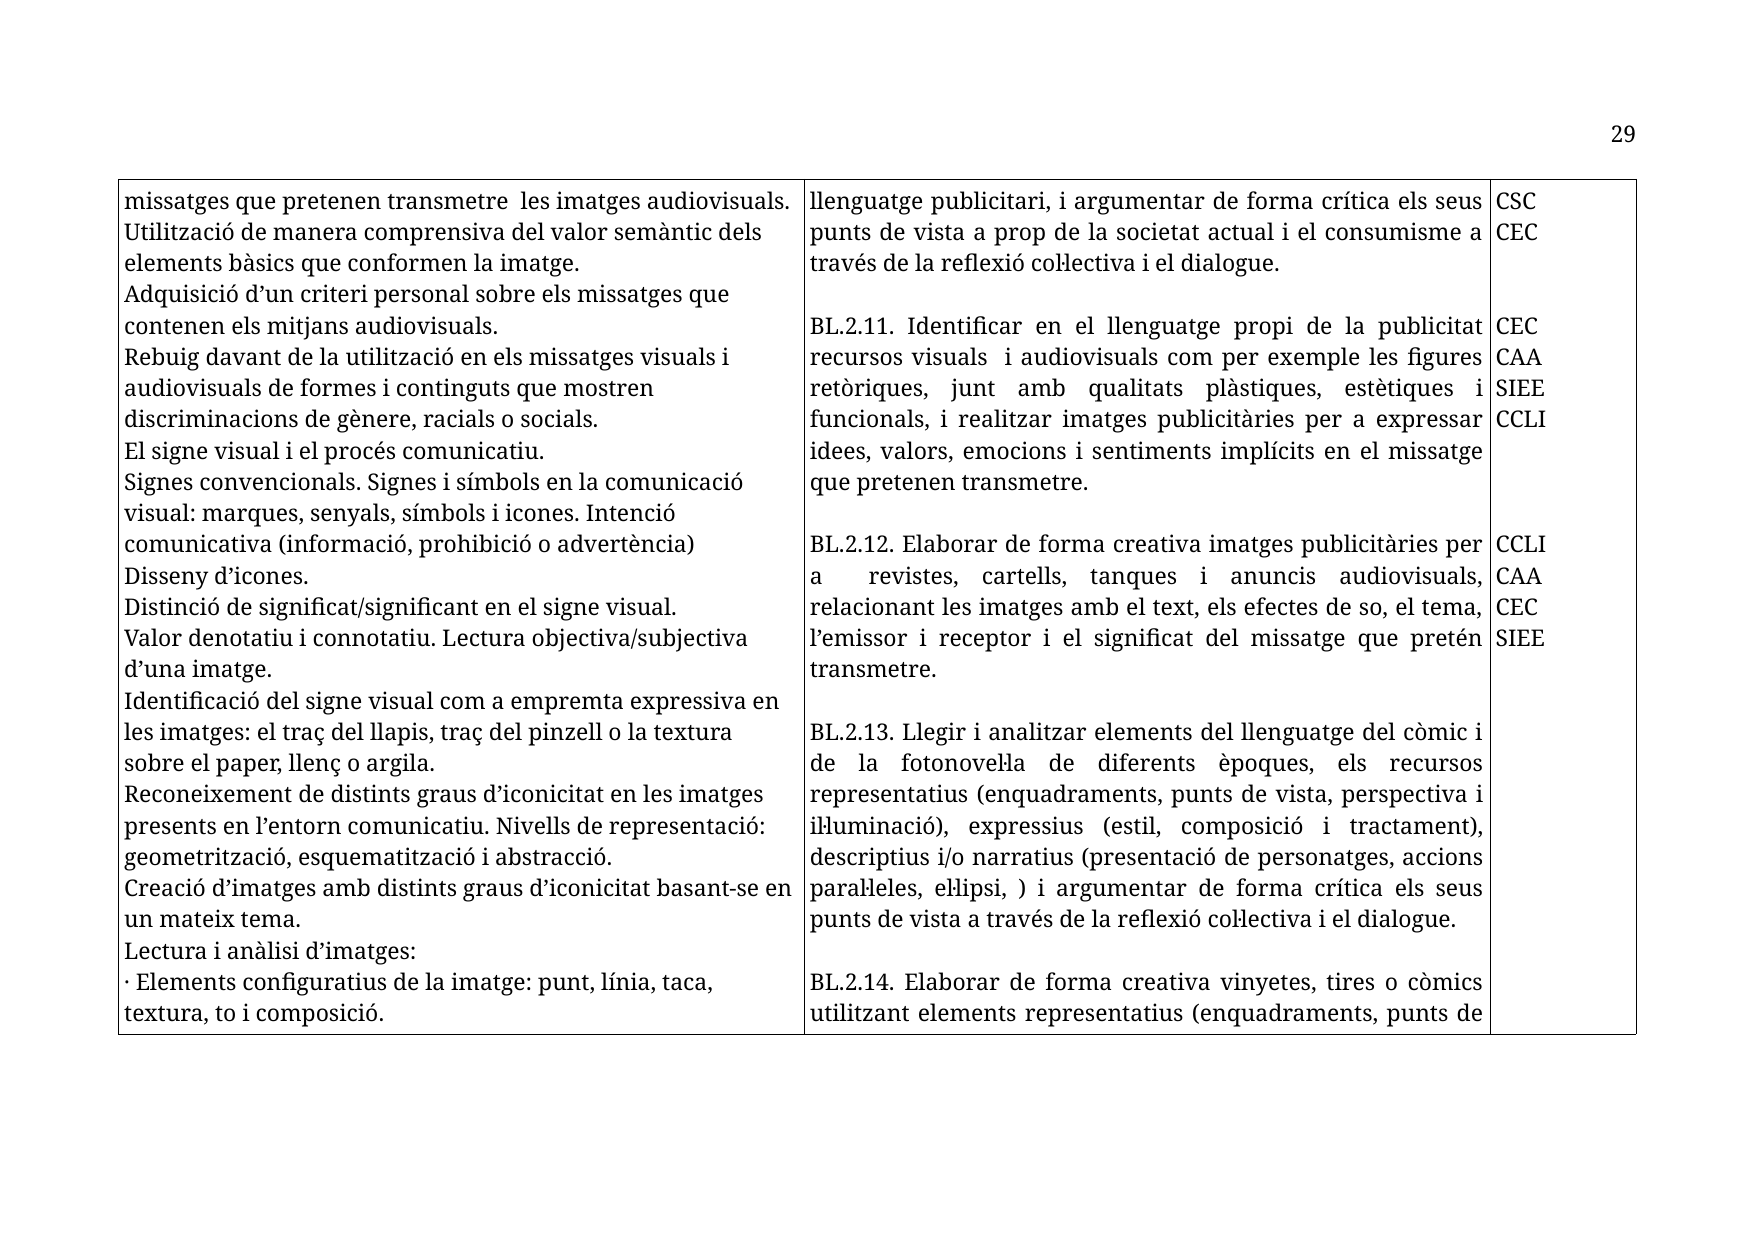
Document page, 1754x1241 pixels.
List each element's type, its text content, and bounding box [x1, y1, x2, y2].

table_cell llenguatge publicitari, i argumentar de forma crítica els seus punts de vista a prop de la societat actual i el consumisme a través de la reflexió col·lectiva i el dialogue. BL.2.11. Identificar en el llenguatge propi de la publicitat recursos visuals i audiovisuals com per exemple les figures retòriques, junt amb qualitats plàstiques, estètiques i funcionals, i realitzar imatges publicitàries per a expressar idees, valors, emocions i sentiments implícits en el missatge que pretenen transmetre. BL.2.12. Elaborar de forma creativa imatges publicitàries per a revistes, cartells, tanques i anuncis audiovisuals, relacionant les imatges amb el text, els efectes de so, el tema, l’emissor i receptor i el significat del missatge que pretén transmetre. BL.2.13. Llegir i analitzar elements del llenguatge del còmic i de la fotonovel·la de diferents èpoques, els recursos representatius (enquadraments, punts de vista, perspectiva i il·luminació), expressius (estil, composició i tractament), descriptius i/o narratius (presentació de personatges, accions paral·leles, el·lipsi, ) i argumentar de forma crítica els seus punts de vista a través de la reflexió col·lectiva i el dialogue. BL.2.14. Elaborar de forma creativa vinyetes, tires o còmics utilitzant elements representatius (enquadraments, punts de [805, 180, 1490, 1034]
table_cell CSC CEC CEC CAA SIEE CCLI CCLI CAA CEC SIEE [1491, 180, 1636, 1034]
table_cell missatges que pretenen transmetre les imatges audiovisuals. Utilització de manera comprensiva del valor semàntic dels elements bàsics que conformen la imatge. Adquisició d’un criteri personal sobre els missatges que contenen els mitjans audiovisuals. Rebuig davant de la utilització en els missatges visuals i audiovisuals de formes i continguts que mostren discriminacions de gènere, racials o socials. El signe visual i el procés comunicatiu. Signes convencionals. Signes i símbols en la comunicació visual: marques, senyals, símbols i icones. Intenció comunicativa (informació, prohibició o advertència) Disseny d’icones. Distinció de significat/significant en el signe visual. Valor denotatiu i connotatiu. Lectura objectiva/subjectiva d’una imatge. Identificació del signe visual com a empremta expressiva en les imatges: el traç del llapis, traç del pinzell o la textura sobre el paper, llenç o argila. Reconeixement de distints graus d’iconicitat en les imatges presents en l’entorn comunicatiu. Nivells de representació: geometrització, esquematització i abstracció. Creació d’imatges amb distints graus d’iconicitat basant-se en un mateix tema. Lectura i anàlisi d’imatges: · Elements configuratius de la imatge: punt, línia, taca, textura, to i composició. [119, 180, 804, 1034]
